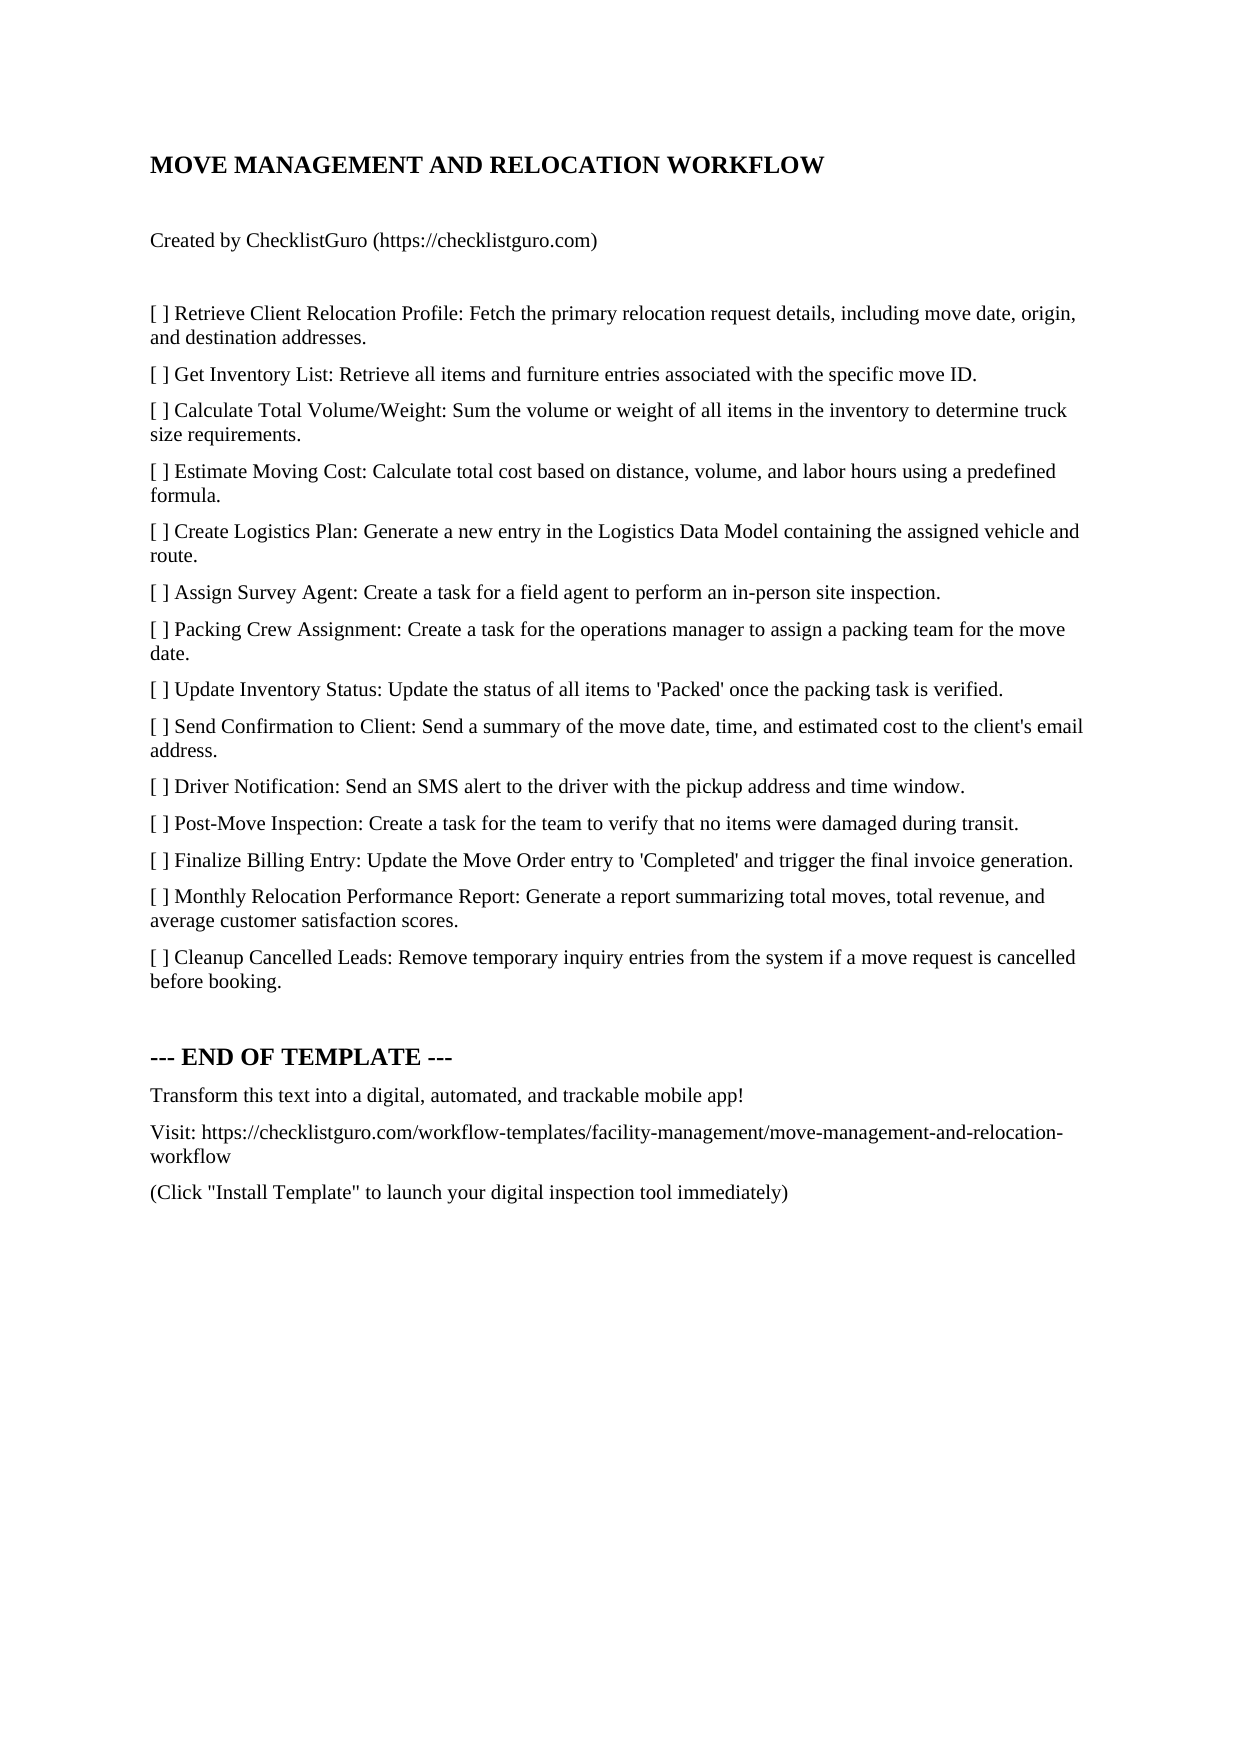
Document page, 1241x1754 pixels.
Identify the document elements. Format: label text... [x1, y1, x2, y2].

text MOVE MANAGEMENT AND RELOCATION WORKFLOW [150, 150, 1090, 179]
text [ ] Packing Crew Assignment: Create a task for the operations manager to assign a packing team for the move date. [150, 617, 1090, 665]
text [ ] Cleanup Cancelled Leads: Remove temporary inquiry entries from the system if a move request is cancelled before booking. [150, 945, 1090, 993]
text [ ] Create Logistics Plan: Generate a new entry in the Logistics Data Model containing the assigned vehicle and route. [150, 519, 1090, 567]
text [ ] Get Inventory List: Retrieve all items and furniture entries associated with the specific move ID. [150, 362, 1090, 386]
text --- END OF TEMPLATE --- [150, 1042, 1090, 1071]
text [ ] Update Inventory Status: Update the status of all items to 'Packed' once the packing task is verified. [150, 677, 1090, 701]
text [ ] Assign Survey Agent: Create a task for a field agent to perform an in-person site inspection. [150, 580, 1090, 604]
text [ ] Post-Move Inspection: Create a task for the team to verify that no items were damaged during transit. [150, 811, 1090, 835]
text Visit: https://checklistguro.com/workflow-templates/facility-management/move-management-and-relocation-workflow [150, 1120, 1090, 1168]
text Transform this text into a digital, automated, and trackable mobile app! [150, 1083, 1090, 1107]
text (Click "Install Template" to launch your digital inspection tool immediately) [150, 1180, 1090, 1204]
text [ ] Monthly Relocation Performance Report: Generate a report summarizing total moves, total revenue, and average customer satisfaction scores. [150, 884, 1090, 932]
text [ ] Estimate Moving Cost: Calculate total cost based on distance, volume, and labor hours using a predefined formula. [150, 459, 1090, 507]
text [ ] Driver Notification: Send an SMS alert to the driver with the pickup address and time window. [150, 774, 1090, 798]
text Created by ChecklistGuro (https://checklistguro.com) [150, 228, 1090, 252]
text [ ] Calculate Total Volume/Weight: Sum the volume or weight of all items in the inventory to determine truck size requirements. [150, 398, 1090, 446]
text [ ] Send Confirmation to Client: Send a summary of the move date, time, and estimated cost to the client's email address. [150, 714, 1090, 762]
text [ ] Retrieve Client Relocation Profile: Fetch the primary relocation request details, including move date, origin, and destination addresses. [150, 301, 1090, 349]
text [ ] Finalize Billing Entry: Update the Move Order entry to 'Completed' and trigger the final invoice generation. [150, 847, 1090, 872]
